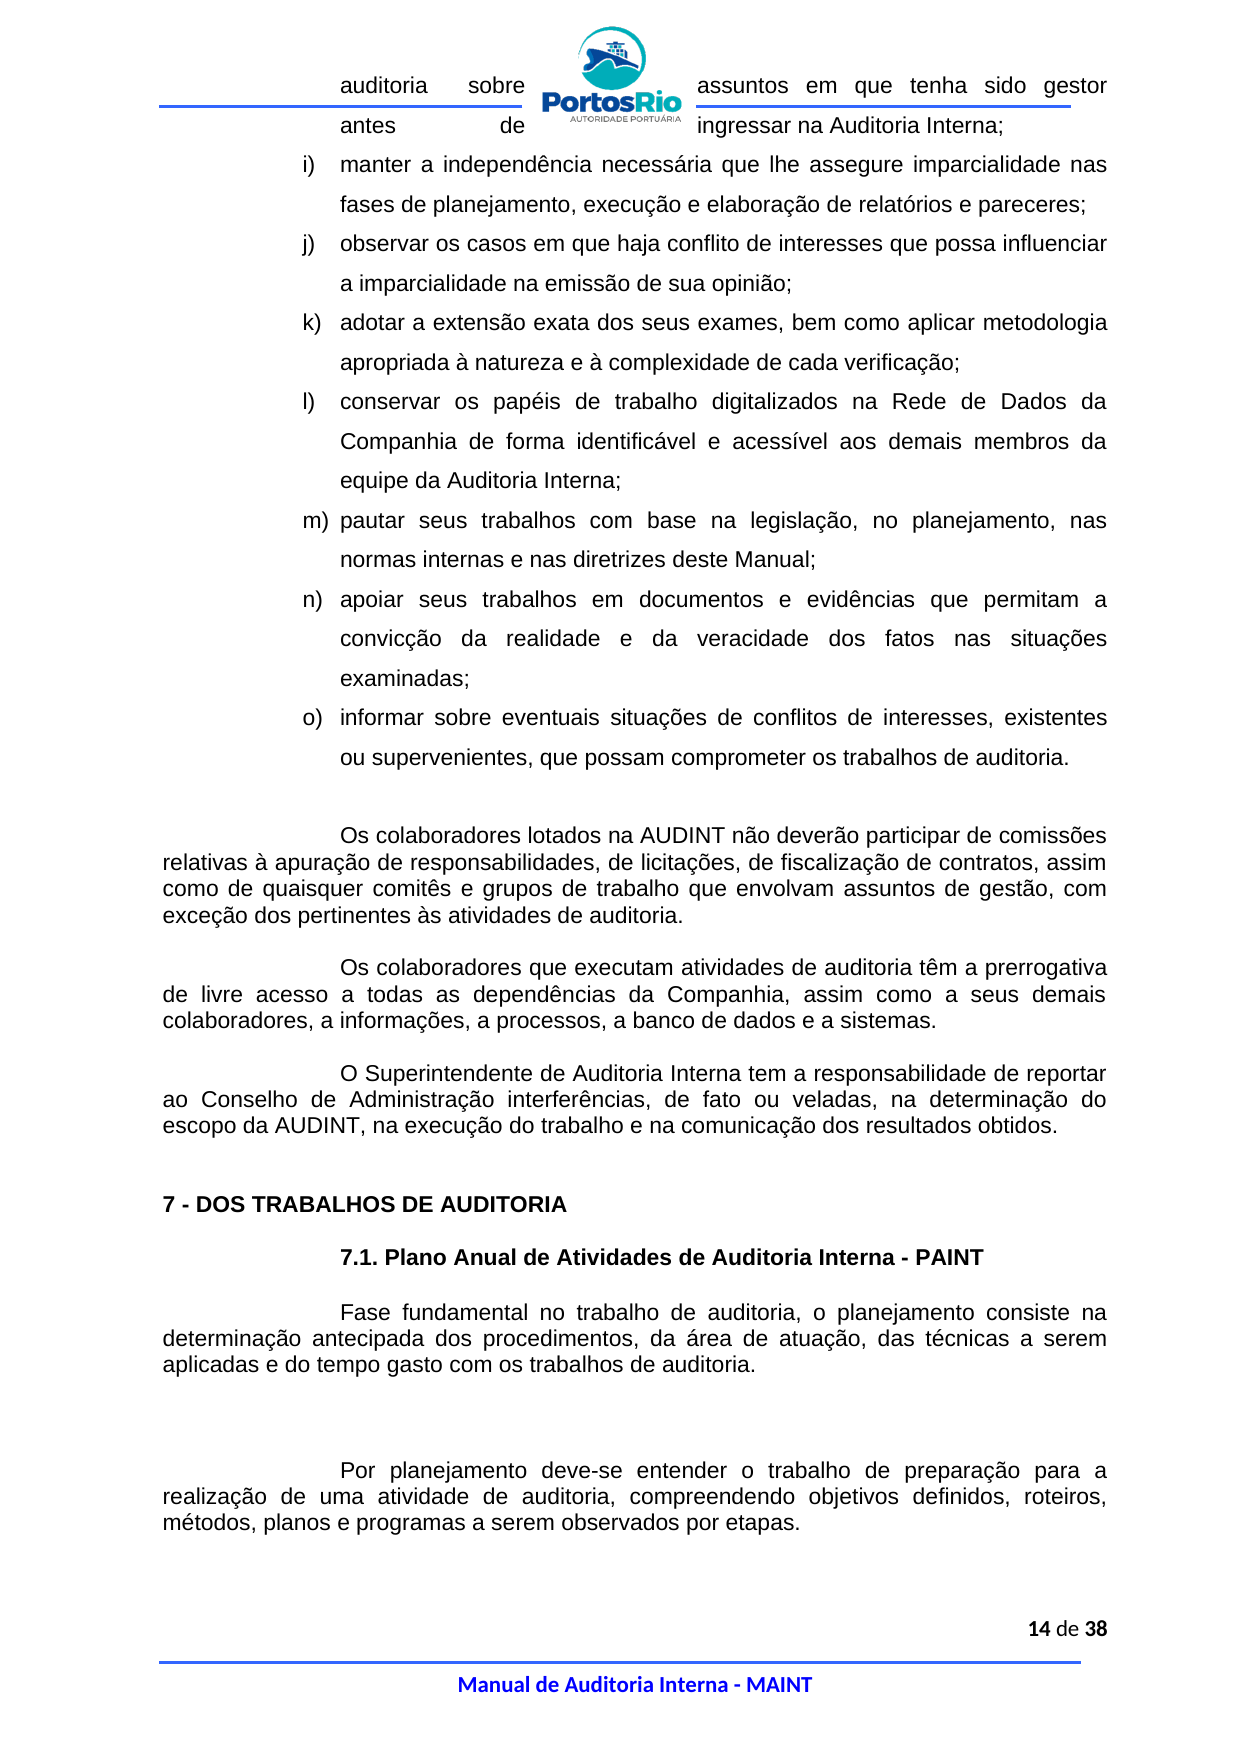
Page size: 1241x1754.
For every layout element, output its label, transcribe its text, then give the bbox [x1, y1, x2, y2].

text O Superintendente de Auditoria Interna tem a responsabilidade de reportar ao Conselho de Administração interferências, de fato ou veladas, na determinação do escopo da AUDINT, na execução do trabalho e na comunicação dos resultados obtidos. [162, 1060, 1107, 1139]
list observar os casos em que haja conflito de interesses que possa influenciar a imparcialidade na emissão de sua opinião; [302, 230, 1107, 296]
list manter a independência necessária que lhe assegure imparcialidade nas fases de planejamento, execução e elaboração de relatórios e pareceres; [302, 151, 1107, 217]
list informar sobre eventuais situações de conflitos de interesses, existentes ou supervenientes, que possam comprometer os trabalhos de auditoria. [302, 704, 1107, 770]
text 7.1. Plano Anual de Atividades de Auditoria Interna - PAINT [162, 1244, 1107, 1271]
list auditoria sobre assuntos em que tenha sido gestor antes de ingressar na Auditoria Interna; [302, 72, 1107, 138]
text Os colaboradores que executam atividades de auditoria têm a prerrogativa de livre acesso a todas as dependências da Companhia, assim como a seus demais colaboradores, a informações, a processos, a banco de dados e a sistemas. [162, 954, 1107, 1033]
text Fase fundamental no trabalho de auditoria, o planejamento consiste na determinação antecipada dos procedimentos, da área de atuação, das técnicas a serem aplicadas e do tempo gasto com os trabalhos de auditoria. [162, 1298, 1107, 1378]
list apoiar seus trabalhos em documentos e evidências que permitam a convicção da realidade e da veracidade dos fatos nas situações examinadas; [302, 586, 1107, 691]
text Os colaboradores lotados na AUDINT não deverão participar de comissões relativas à apuração de responsabilidades, de licitações, de fiscalização de contratos, assim como de quaisquer comitês e grupos de trabalho que envolvam assuntos de gestão, com exceção dos pertinentes às atividades de auditoria. [162, 822, 1107, 928]
list pautar seus trabalhos com base na legislação, no planejamento, nas normas internas e nas diretrizes deste Manual; [302, 507, 1107, 572]
list conservar os papéis de trabalho digitalizados na Rede de Dados da Companhia de forma identificável e acessível aos demais membros da equipe da Auditoria Interna; [302, 388, 1107, 493]
text 7 - DOS TRABALHOS DE AUDITORIA [162, 1191, 1107, 1218]
text Por planejamento deve-se entender o trabalho de preparação para a realização de uma atividade de auditoria, compreendendo objetivos definidos, roteiros, métodos, planos e programas a serem observados por etapas. [162, 1457, 1107, 1536]
list adotar a extensão exata dos seus exames, bem como aplicar metodologia apropriada à natureza e à complexidade de cada verificação; [302, 309, 1107, 375]
